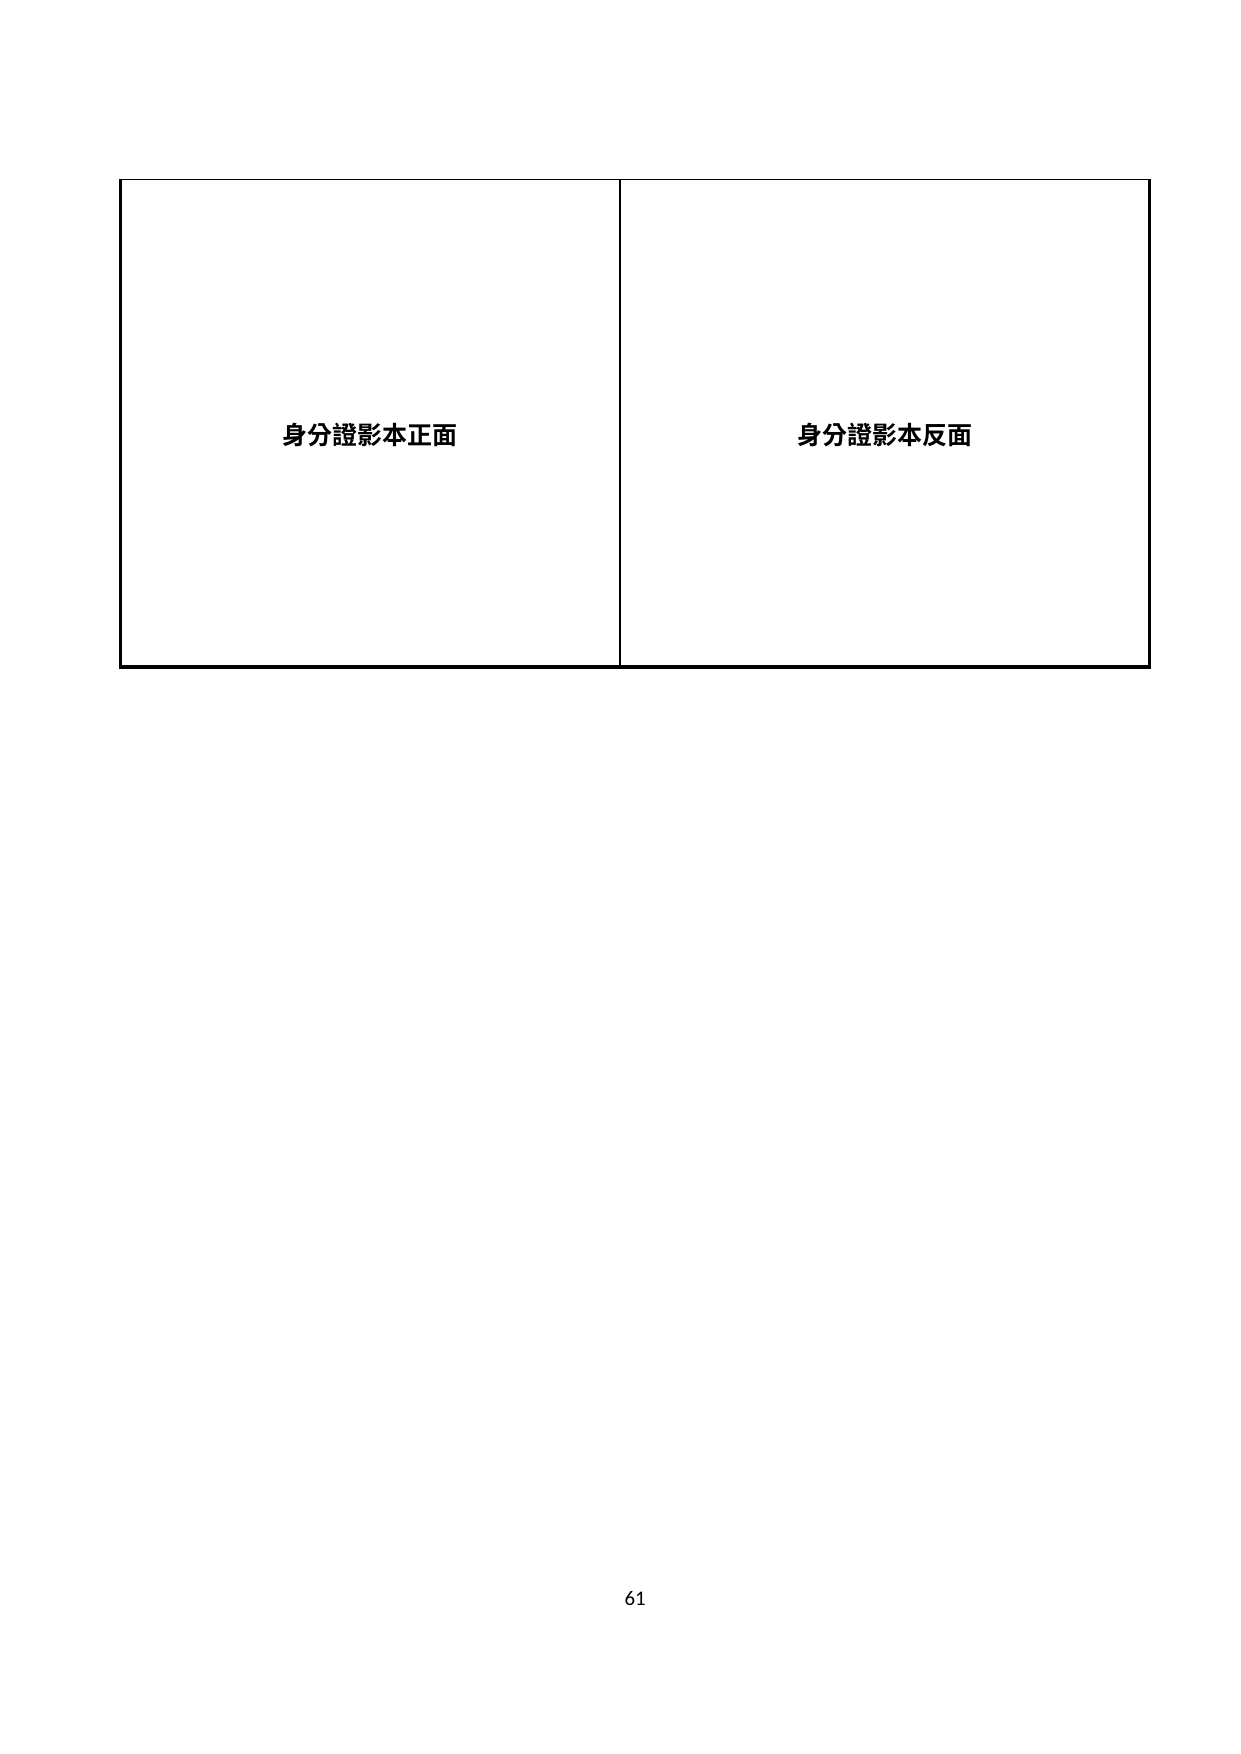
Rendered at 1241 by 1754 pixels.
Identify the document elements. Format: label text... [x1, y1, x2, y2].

table_cell 身分證影本反面 [621, 180, 1148, 665]
table_cell 身分證影本正面 [122, 180, 619, 665]
